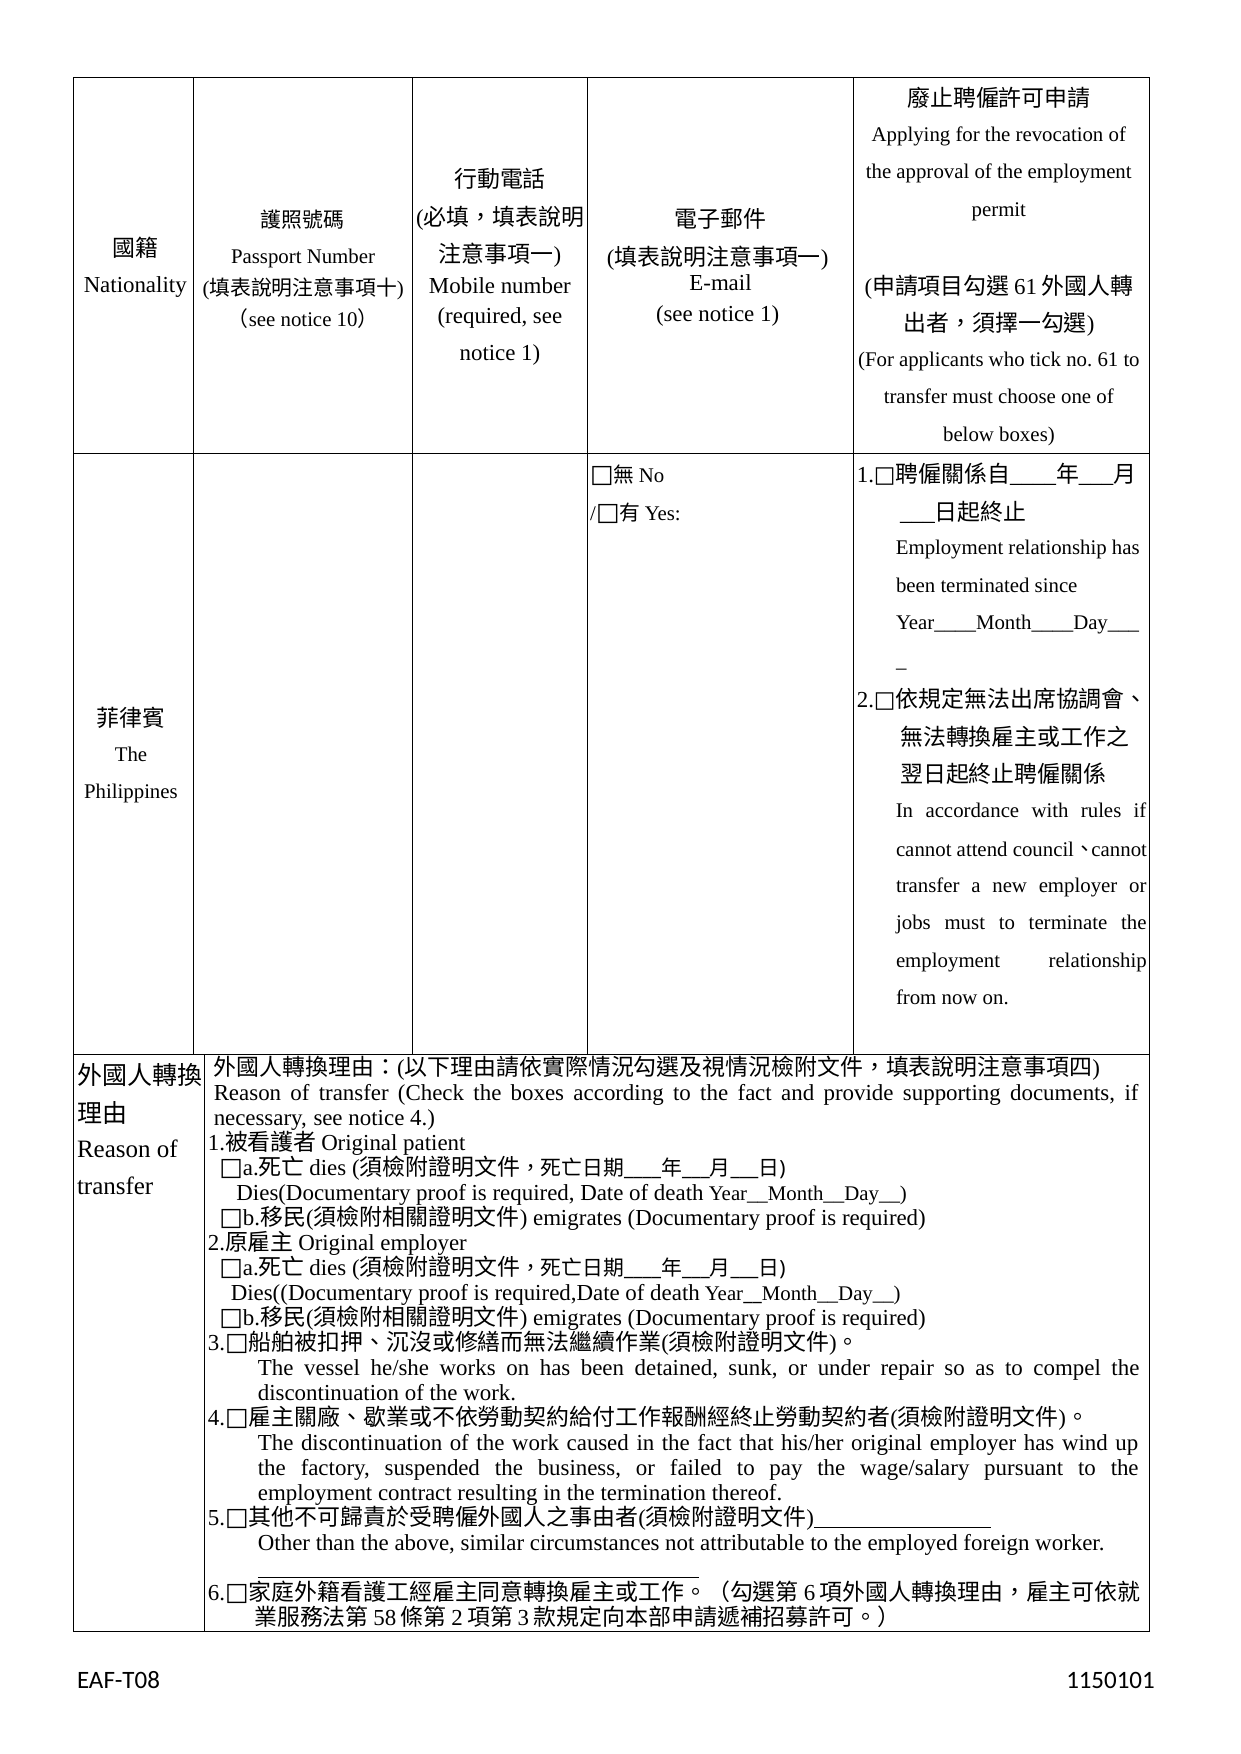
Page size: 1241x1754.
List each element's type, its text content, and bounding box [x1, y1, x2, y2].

table_cell 國籍 Nationality [74, 78, 193, 453]
table_cell 廢止聘僱許可申請 Applying for the revocation of the approval of the employment permit (申請項目勾選61外國人轉出者，須擇一勾選) (For applicants who tick no. 61 to transfer must choose one of below boxes) [854, 78, 1149, 453]
table_cell 護照號碼 Passport Number (填表說明注意事項十) （see notice 10） [194, 78, 412, 453]
table_cell 外國人轉換理由：(以下理由請依實際情況勾選及視情況檢附文件，填表說明注意事項四) Reason of transfer (Check the boxes according to the fact and provide supporting documents, if necessary, see notice 4.) 1.被看護者Original patient □a.死亡dies (須檢附證明文件，死亡日期____年___月___日) Dies(Documentary proof is required, Date of death Year__Month__Day__) □b.移民(須檢附相關證明文件) emigrates (Documentary proof is required) 2.原雇主Original employer □a.死亡dies (須檢附證明文件，死亡日期____年___月___日) Dies((Documentary proof is required,Date of death Year__Month__Day__) □b.移民(須檢附相關證明文件) emigrates (Documentary proof is required) 3.□船舶被扣押、沉沒或修繕而無法繼續作業(須檢附證明文件)。 The vessel he/she works on has been detained, sunk, or under repair so as to compel the discontinuation of the work. 4.□雇主關廠、歇業或不依勞動契約給付工作報酬經終止勞動契約者(須檢附證明文件)。 The discontinuation of the work caused in the fact that his/her original employer has wind up the factory, suspended the business, or failed to pay the wage/salary pursuant to the employment contract resulting in the termination thereof. 5.□其他不可歸責於受聘僱外國人之事由者(須檢附證明文件) Other than the above, similar circumstances not attributable to the employed foreign worker. 6.□家庭外籍看護工經雇主同意轉換雇主或工作。（勾選第6項外國人轉換理由，雇主可依就業服務法第58條第2項第3款規定向本部申請遞補招募許可。） [205, 1055, 1149, 1631]
table_cell 菲律賓 The Philippines [74, 454, 193, 1054]
table_cell □無No /□有Yes: [588, 454, 853, 1054]
table_cell 電子郵件 (填表說明注意事項一) E-mail (see notice 1) [588, 78, 853, 453]
table_cell 外國人轉換理由 Reason of transfer [74, 1055, 204, 1631]
table_cell 1.□聘僱關係自____年___月___日起終止 Employment relationship has been terminated since Year____Month____Day____ 2.□依規定無法出席協調會、無法轉換雇主或工作之翌日起終止聘僱關係 In accordance with rules if cannot attend council、cannot transfer a new employer or jobs must to terminate the employment relationship from now on. [854, 454, 1149, 1054]
table_cell 行動電話 (必填，填表說明注意事項一) Mobile number (required, see notice 1) [413, 78, 587, 453]
table_cell [413, 454, 587, 1054]
table_cell [194, 454, 412, 1054]
